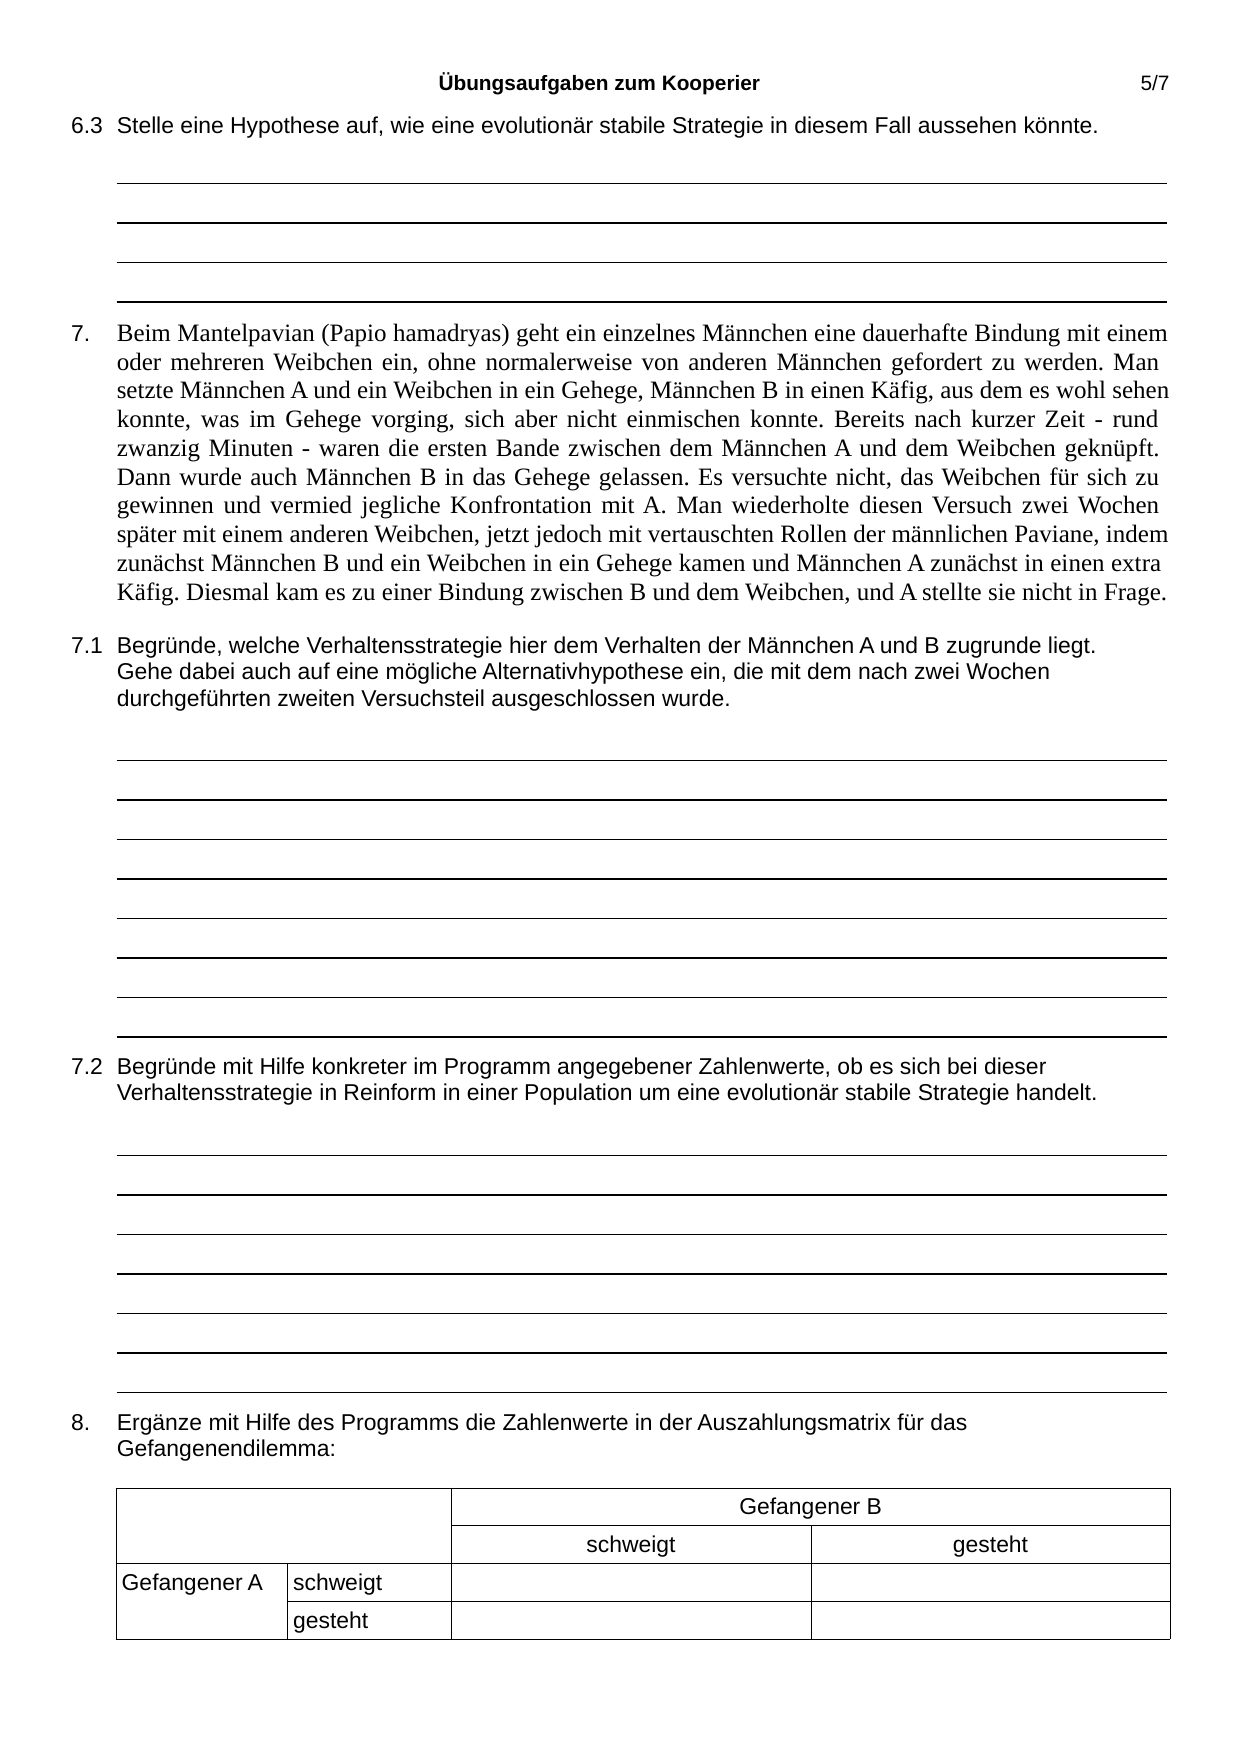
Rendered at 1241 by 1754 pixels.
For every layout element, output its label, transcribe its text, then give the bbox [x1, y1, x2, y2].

text Gehe dabei auch auf eine mögliche Alternativhypothese ein, die mit dem nach zwei Wochen durchgeführten zweiten Versuchsteil ausgeschlossen wurde. [71, 658, 1169, 711]
table_header [117, 1489, 451, 1563]
table_cell [812, 1602, 1170, 1639]
text 7. Beim Mantelpavian (Papio hamadryas) geht ein einzelnes Männchen eine dauerhafte Bindung mit einem oder mehreren Weibchen ein, ohne normalerweise von anderen Männchen gefordert zu werden. Man setzte Männchen A und ein Weibchen in ein Gehege, Männchen B in einen Käfig, aus dem es wohl sehen konnte, was im Gehege vorging, sich aber nicht einmischen konnte. Bereits nach kurzer Zeit - rund zwanzig Minuten - waren die ersten Bande zwischen dem Männchen A und dem Weibchen geknüpft. Dann wurde auch Männchen B in das Gehege gelassen. Es versuchte nicht, das Weibchen für sich zu gewinnen und vermied jegliche Konfrontation mit A. Man wiederholte diesen Versuch zwei Wochen später mit einem anderen Weibchen, jetzt jedoch mit vertauschten Rollen der männlichen Paviane, indem zunächst Männchen B und ein Weibchen in ein Gehege kamen und Männchen A zunächst in einen extra Käfig. Diesmal kam es zu einer Bindung zwischen B und dem Weibchen, und A stellte sie nicht in Frage. [71, 318, 1169, 605]
table_cell schweigt [288, 1564, 451, 1601]
text 6.3 Stelle eine Hypothese auf, wie eine evolutionär stabile Strategie in diesem Fall aussehen könnte. [71, 112, 1169, 138]
table_cell [452, 1564, 811, 1601]
table_cell [452, 1602, 811, 1639]
text 7.1 Begründe, welche Verhaltensstrategie hier dem Verhalten der Männchen A und B zugrunde liegt. [71, 632, 1169, 658]
table_header Gefangener B [452, 1489, 1170, 1525]
table_cell Gefangener A [117, 1564, 287, 1639]
table_cell schweigt [452, 1526, 811, 1563]
table_cell [812, 1564, 1170, 1601]
table_cell gesteht [812, 1526, 1170, 1563]
table_cell gesteht [288, 1602, 451, 1639]
text 8. Ergänze mit Hilfe des Programms die Zahlenwerte in der Auszahlungsmatrix für das Gefangenendilemma: [71, 1408, 1169, 1461]
text 7.2 Begründe mit Hilfe konkreter im Programm angegebener Zahlenwerte, ob es sich bei dieser Verhaltensstrategie in Reinform in einer Population um eine evolutionär stabile Strategie handelt. [71, 1053, 1169, 1106]
